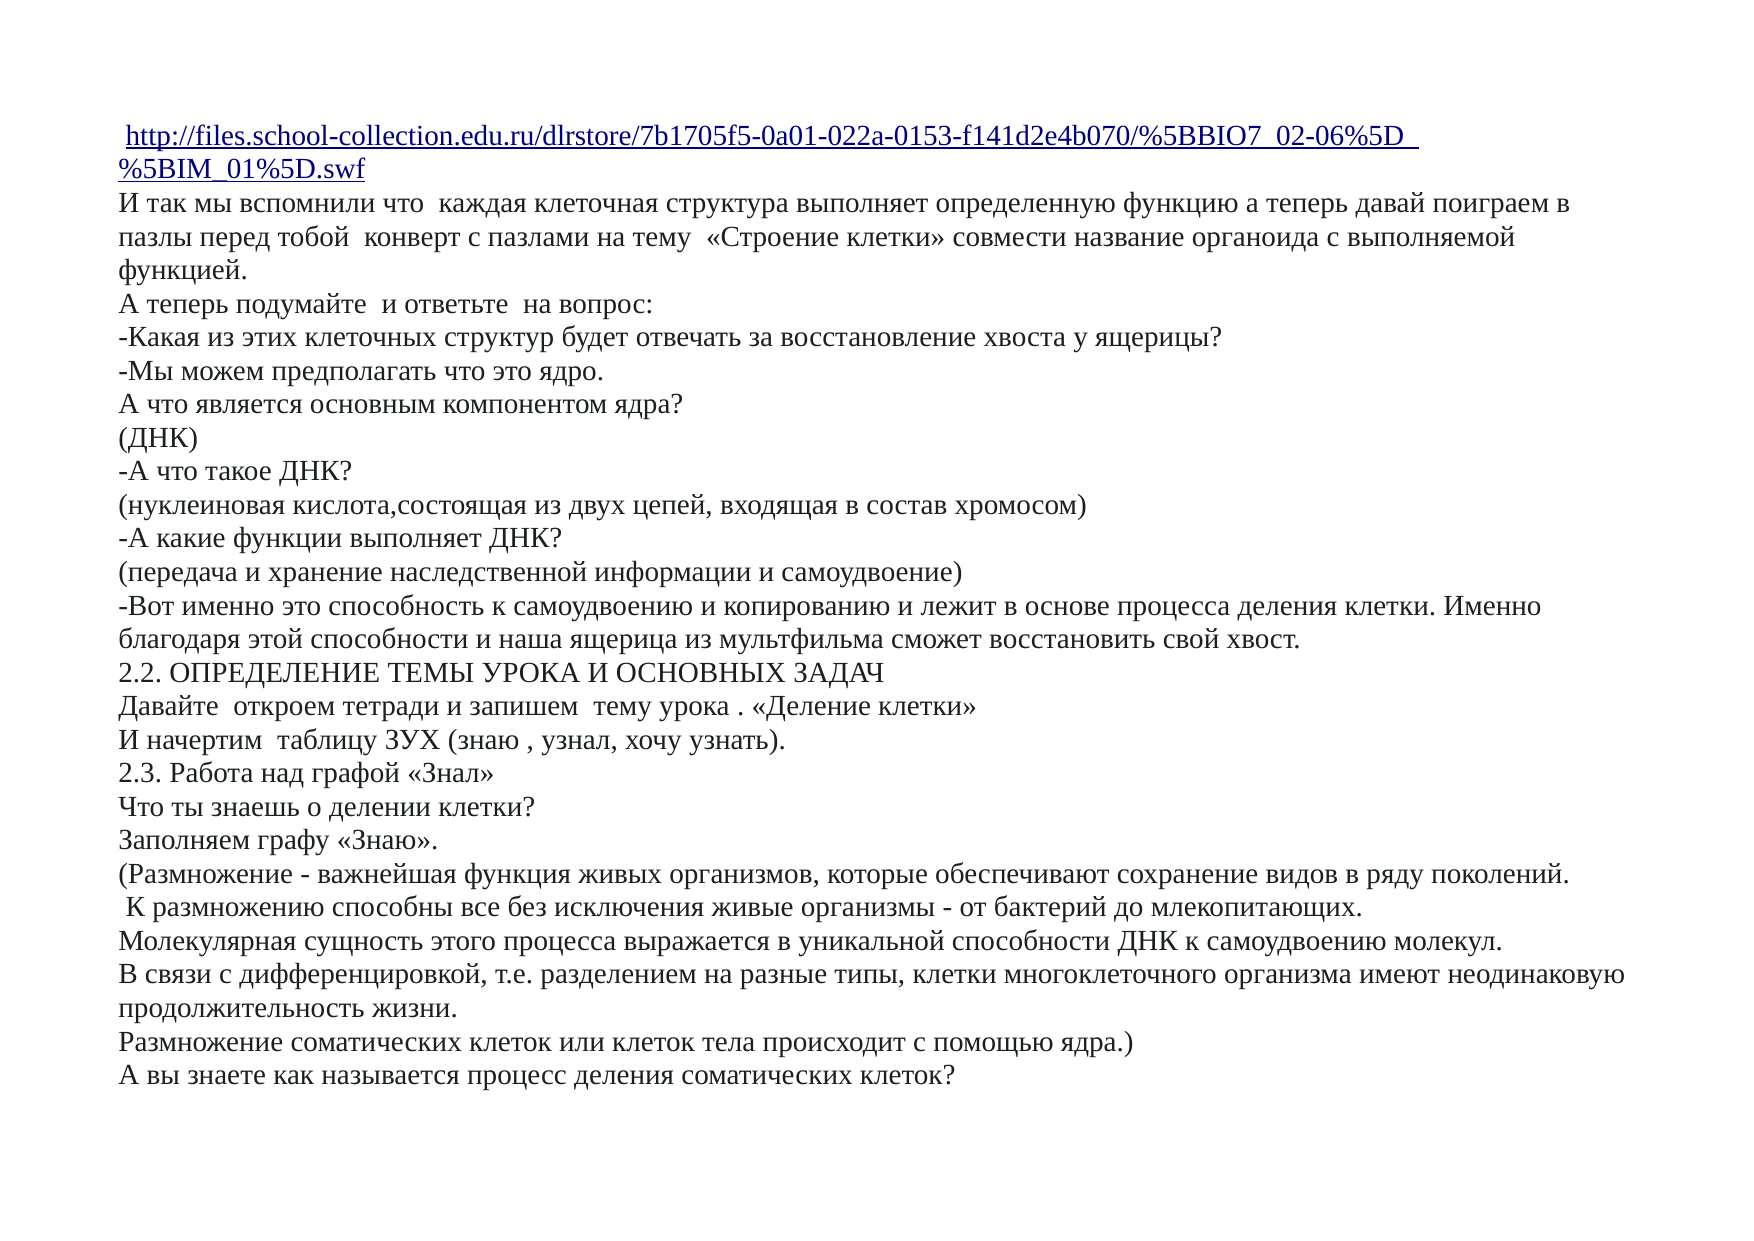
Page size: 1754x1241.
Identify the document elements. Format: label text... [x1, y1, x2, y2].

text -Вот именно это способность к самоудвоению и копированию и лежит в основе процесса деления клетки. Именно благодаря этой способности и наша ящерица из мультфильма сможет восстановить свой хвост. [118, 588, 1636, 655]
text (нуклеиновая кислота,состоящая из двух цепей, входящая в состав хромосом) [118, 487, 1636, 521]
text И начертим таблицу ЗУХ (знаю , узнал, хочу узнать). [118, 722, 1636, 755]
text Размножение соматических клеток или клеток тела происходит с помощью ядра.) [118, 1024, 1636, 1057]
text А что является основным компонентом ядра? [118, 386, 1636, 420]
text -А какие функции выполняет ДНК? [118, 521, 1636, 554]
text -А что такое ДНК? [118, 453, 1636, 487]
text А теперь подумайте и ответьте на вопрос: [118, 286, 1636, 319]
text В связи с дифференцировкой, т.е. разделением на разные типы, клетки многоклеточного организма имеют неодинаковую продолжительность жизни. [118, 957, 1636, 1024]
text Молекулярная сущность этого процесса выражается в уникальной способности ДНК к самоудвоению молекул. [118, 923, 1636, 957]
text Что ты знаешь о делении клетки? [118, 789, 1636, 822]
text К размножению способны все без исключения живые организмы - от бактерий до млекопитающих. [118, 889, 1636, 923]
text -Какая из этих клеточных структур будет отвечать за восстановление хвоста у ящерицы? [118, 319, 1636, 353]
text (ДНК) [118, 420, 1636, 453]
text 2.2. ОПРЕДЕЛЕНИЕ ТЕМЫ УРОКА И ОСНОВНЫХ ЗАДАЧ [118, 655, 1636, 688]
text http://files.school-collection.edu.ru/dlrstore/7b1705f5-0a01-022a-0153-f141d2e4b070/%5BBIO7_02-06%5D_%5BIM_01%5D.swf [118, 118, 1636, 185]
text Заполняем графу «Знаю». [118, 822, 1636, 856]
text -Мы можем предполагать что это ядро. [118, 353, 1636, 386]
text И так мы вспомнили что каждая клеточная структура выполняет определенную функцию а теперь давай поиграем в пазлы перед тобой конверт с пазлами на тему «Строение клетки» совмести название органоида с выполняемой функцией. [118, 185, 1636, 286]
text Давайте откроем тетради и запишем тему урока . «Деление клетки» [118, 688, 1636, 722]
text А вы знаете как называется процесс деления соматических клеток? [118, 1057, 1636, 1091]
text 2.3. Работа над графой «Знал» [118, 755, 1636, 789]
text (Размножение - важнейшая функция живых организмов, которые обеспечивают сохранение видов в ряду поколений. [118, 856, 1636, 889]
text (передача и хранение наследственной информации и самоудвоение) [118, 554, 1636, 588]
